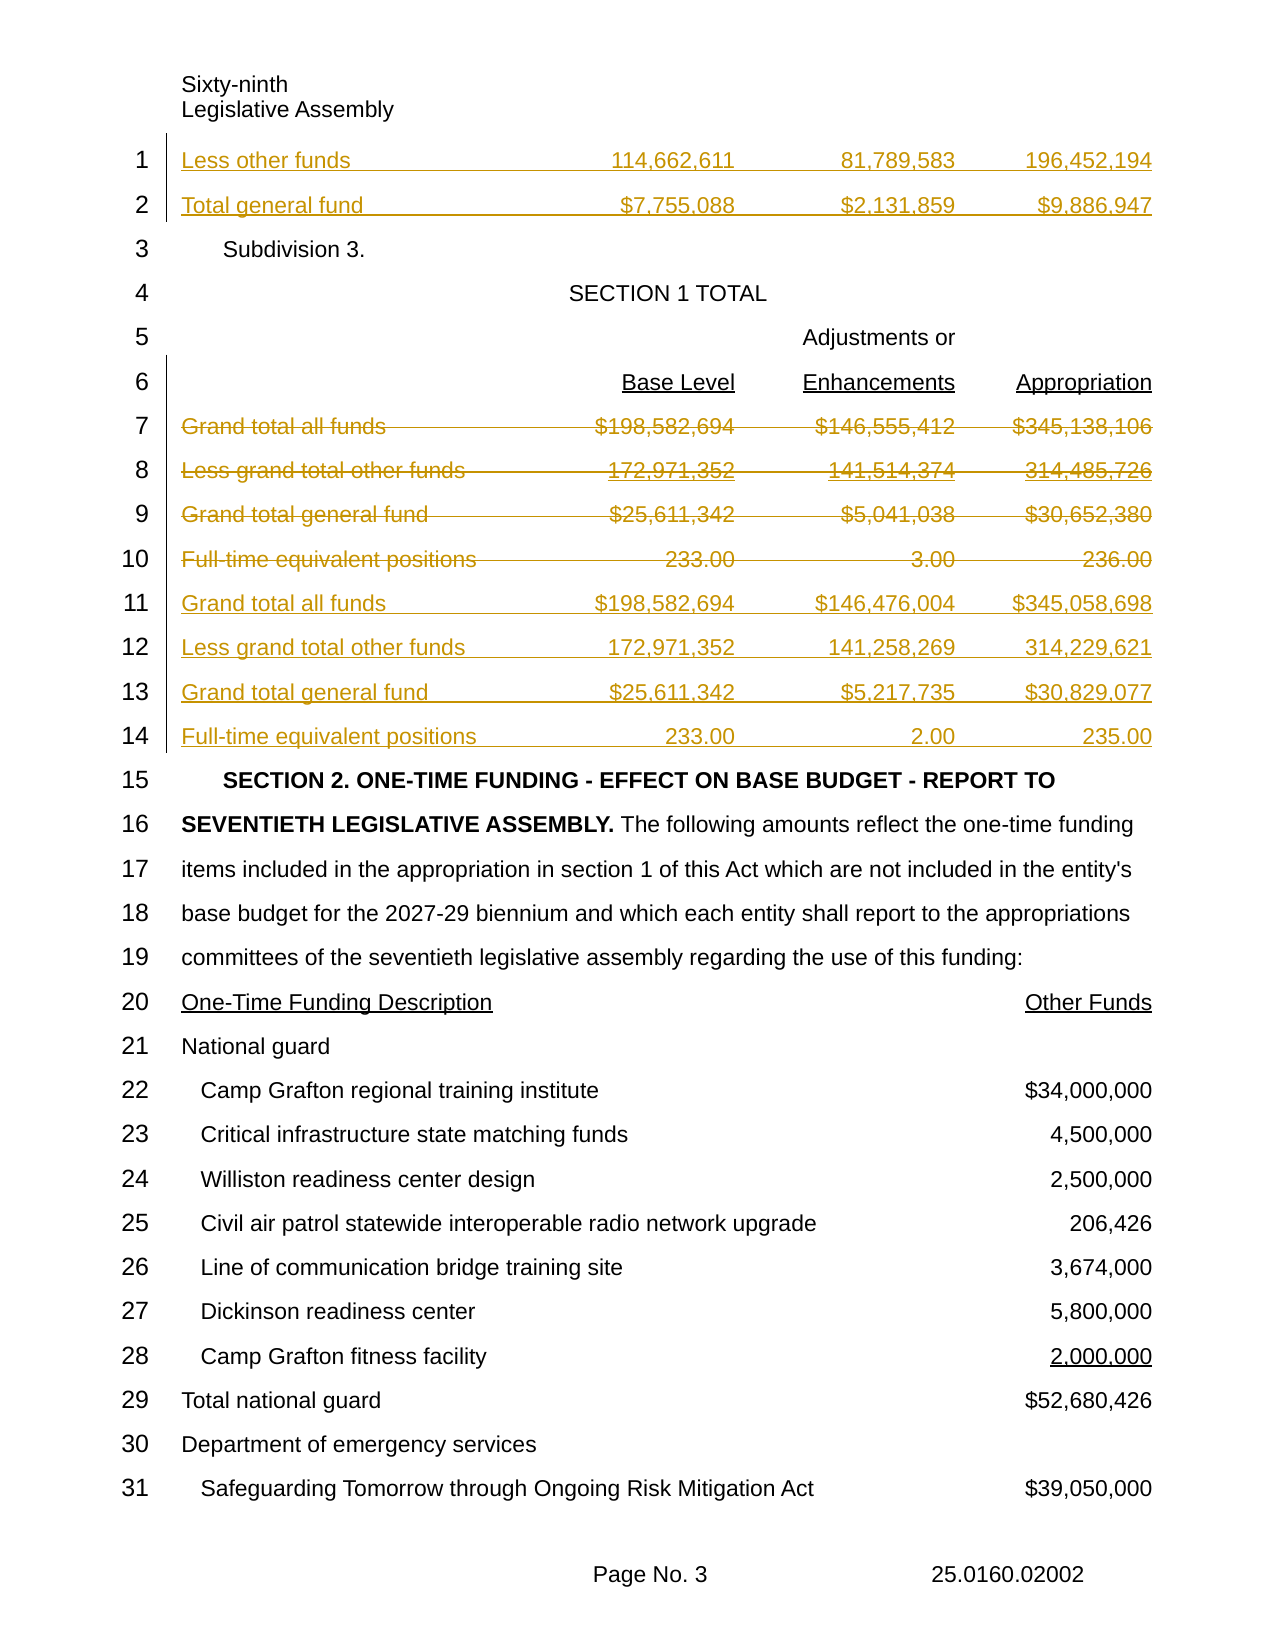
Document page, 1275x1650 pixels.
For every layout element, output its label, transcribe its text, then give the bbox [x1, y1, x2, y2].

text SECTION 1 TOTAL [181, 266, 1154, 310]
text SECTION 2. ONE-TIME FUNDING - EFFECT ON BASE BUDGET - REPORT TO SEVENTIETH LEGISLATIVE ASSEMBLY. The following amounts reflect the one‑time funding items included in the appropriation in section 1 of this Act which are not included in the entity's base budget for the 2027‑29 biennium and which each entity shall report to the appropriations committees of the seventieth legislative assembly regarding the use of this funding: [181, 753, 1154, 974]
text Adjustments or Base Level Enhancements Appropriation Salaries and wages $13,562,188 $1,800,194 $15,362,382 New and vacant FTE pool 0 910,777 910,777 Operating expenses 6,815,567 769,316 7,584,883 Capital assets 0 660,000 660,000 Grants 27,790,000 0 27,790,000 Disaster costs 74,249,944 78,761,155 153,011,099 Radio communications 0 1,020,000 1,020,000 Total all funds $122,417,699 $83,921,442 $206,339,141 Less other funds 114,662,611 81,789,583 196,452,194 Total general fund $7,755,088 $2,131,859 $9,886,947 [181, 133, 1154, 222]
text Subdivision 3. [181, 222, 1154, 266]
text One-Time Funding Description Other Funds National guard Camp Grafton regional training institute $34,000,000 Critical infrastructure state matching funds 4,500,000 Williston readiness center design 2,500,000 Civil air patrol statewide interoperable radio network upgrade 206,426 Line of communication bridge training site 3,674,000 Dickinson readiness center 5,800,000 Camp Grafton fitness facility 2,000,000 Total national guard $52,680,426 Department of emergency services Safeguarding Tomorrow through Ongoing Risk Mitigation Act $39,050,000 [181, 974, 1154, 1506]
text Adjustments or Base Level Enhancements Appropriation Grand total all funds $198,582,694 $146,476,004 $345,058,698 Less grand total other funds 172,971,352 141,258,269 314,229,621 Grand total general fund $25,611,342 $5,217,735 $30,829,077 Full-time equivalent positions 233.00 2.00 235.00 [181, 310, 1154, 753]
